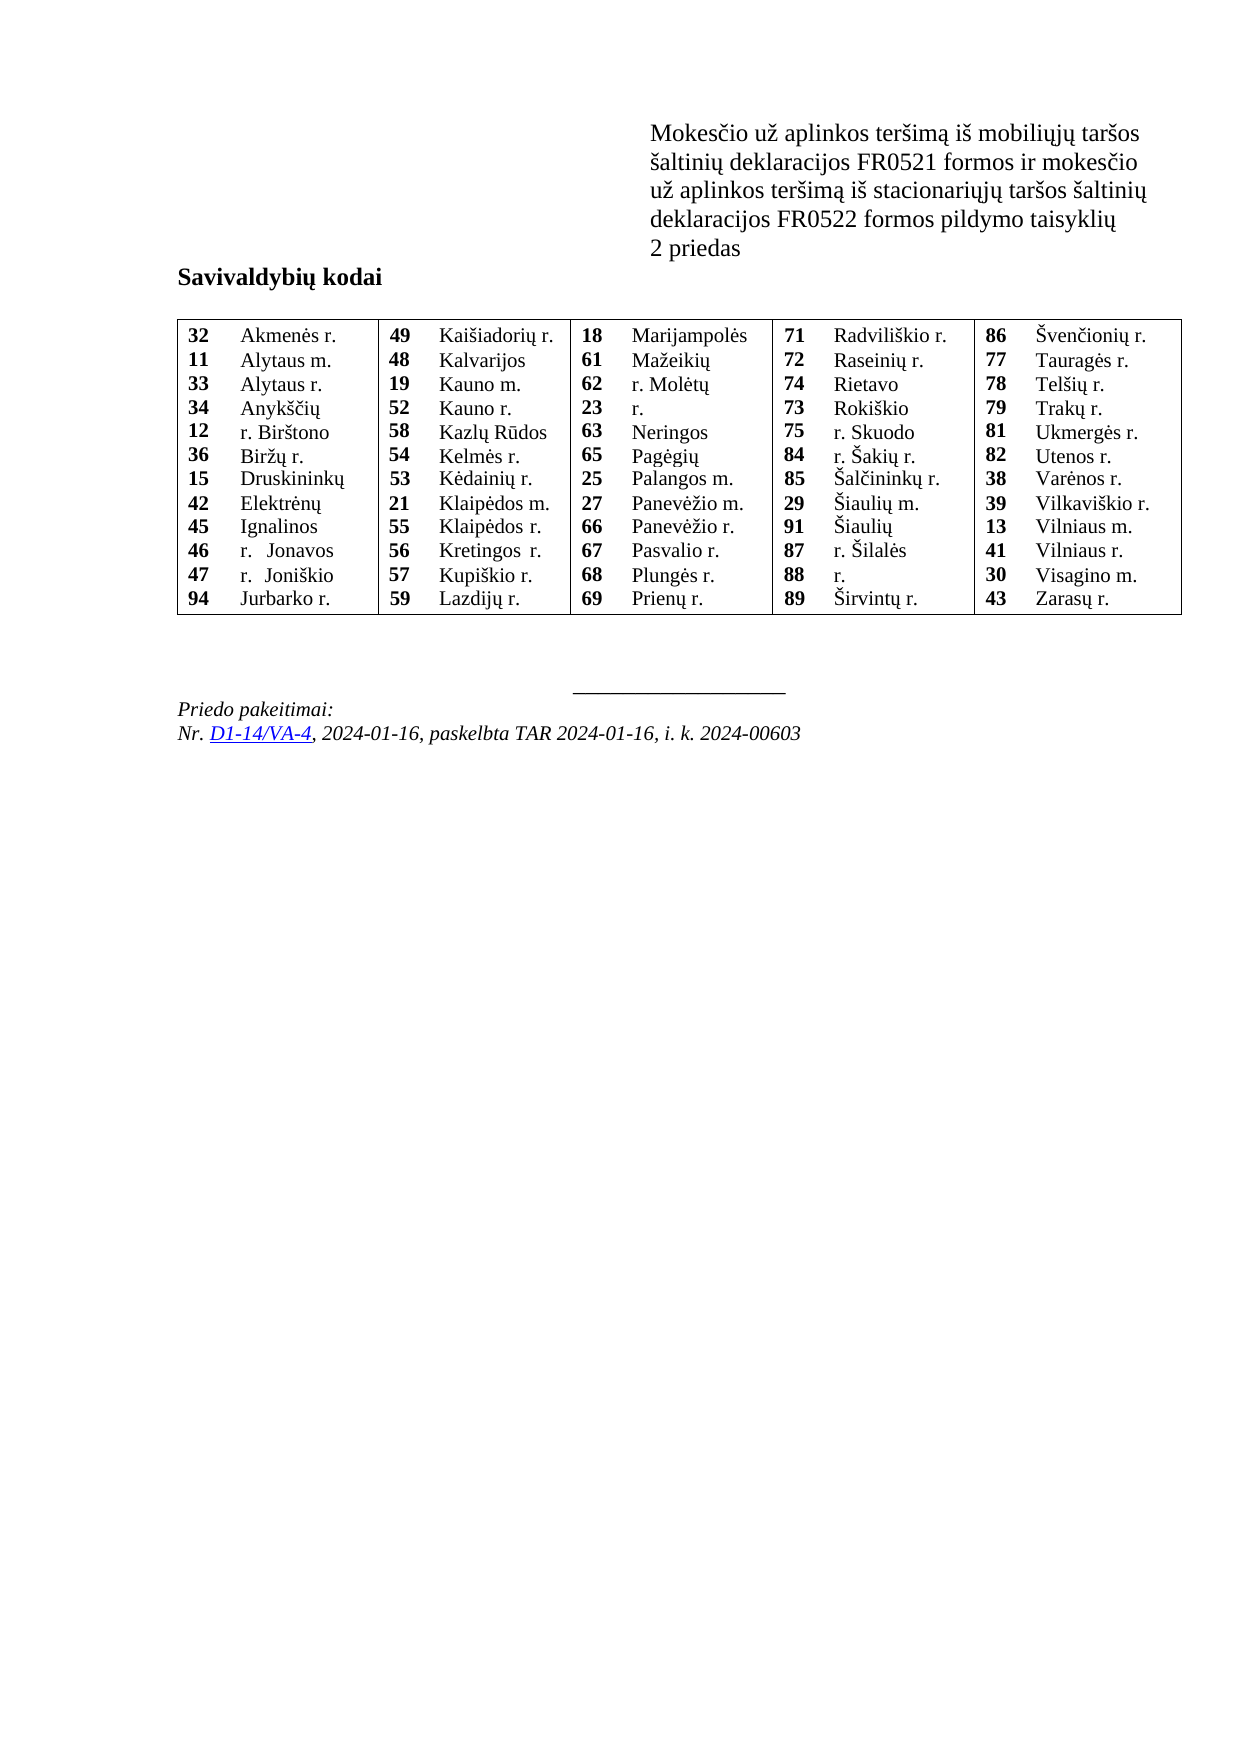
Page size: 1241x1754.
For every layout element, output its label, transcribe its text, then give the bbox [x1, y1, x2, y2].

table_header 18 [571, 320, 617, 348]
table_cell Šalčininkų r. [819, 466, 974, 492]
table_cell 21 55 56 57 [379, 492, 424, 587]
text deklaracijos FR0522 formos pildymo taisyklių [177, 204, 1181, 233]
table_cell Tauragės r. Telšių r. Trakų r. Ukmergės r. Utenos r. [1021, 348, 1181, 466]
table_cell Jurbarko r. [225, 587, 378, 614]
table_cell Prienų r. [617, 587, 772, 614]
table_cell Druskininkų [225, 466, 378, 492]
table_cell 72 74 73 75 84 [773, 348, 819, 466]
table_cell Alytaus m. Alytaus r. Anykščių r. Birštono Biržų r. [225, 348, 378, 466]
table_cell 69 [571, 587, 617, 614]
table_cell 25 [571, 466, 617, 492]
table_cell 59 [379, 587, 424, 614]
table_header Kaišiadorių r. [425, 320, 570, 348]
text Mokesčio už aplinkos teršimą iš mobiliųjų taršos [177, 118, 1181, 147]
table_cell Raseinių r. Rietavo Rokiškio r. Skuodo r. Šakių r. [819, 348, 974, 466]
table_header Marijampolės [617, 320, 772, 348]
table_header 71 [773, 320, 819, 348]
table_cell 77 78 79 81 82 [975, 348, 1021, 466]
text Nr. D1-14/VA-4, 2024-01-16, paskelbta TAR 2024-01-16, i. k. 2024-00603 [177, 721, 1181, 745]
text Savivaldybių kodai [177, 262, 1183, 291]
table_cell 43 [975, 587, 1021, 614]
table_cell Klaipėdos m. Klaipėdos r. Kretingos r. Kupiškio r. [425, 492, 570, 587]
table_cell Kėdainių r. [425, 466, 570, 492]
table_cell Lazdijų r. [425, 587, 570, 614]
table_cell 89 [773, 587, 819, 614]
table_cell 94 [178, 587, 224, 614]
text 2 priedas [177, 233, 1181, 262]
table_header 32 [178, 320, 224, 348]
table_cell 39 13 41 30 [975, 492, 1021, 587]
table_cell 61 62 23 63 65 [571, 348, 617, 466]
table_cell Palangos m. [617, 466, 772, 492]
table_cell Panevėžio m. Panevėžio r. Pasvalio r. Plungės r. [617, 492, 772, 587]
table_cell 53 [379, 466, 424, 492]
table_cell Kalvarijos Kauno m. Kauno r. Kazlų Rūdos Kelmės r. [425, 348, 570, 466]
table_cell Mažeikių r. Molėtų r. Neringos Pagėgių Pakruojo r. [617, 348, 772, 466]
table_header 86 [975, 320, 1021, 348]
table_cell 15 [178, 466, 224, 492]
table_cell 85 [773, 466, 819, 492]
table_header 49 [379, 320, 424, 348]
table_cell Širvintų r. [819, 587, 974, 614]
table_cell Vilkaviškio r. Vilniaus m. Vilniaus r. Visagino m. [1021, 492, 1181, 587]
table_cell 42 45 46 47 [178, 492, 224, 587]
table_cell Varėnos r. [1021, 466, 1181, 492]
table_cell 29 91 87 88 [773, 492, 819, 587]
table_header Radviliškio r. [819, 320, 974, 348]
text už aplinkos teršimą iš stacionariųjų taršos šaltinių [177, 176, 1181, 204]
table_cell 11 33 34 12 36 [178, 348, 224, 466]
table_cell Šiaulių m. Šiaulių r. Šilalės r. Šilutės r. [819, 492, 974, 587]
table_cell 38 [975, 466, 1021, 492]
table_header Akmenės r. [225, 320, 378, 348]
table_cell 27 66 67 68 [571, 492, 617, 587]
text šaltinių deklaracijos FR0521 formos ir mokesčio [177, 147, 1181, 176]
table_cell 48 19 52 58 54 [379, 348, 424, 466]
table_cell Zarasų r. [1021, 587, 1181, 614]
table_header Švenčionių r. [1021, 320, 1181, 348]
table_cell Elektrėnų Ignalinos r. Jonavos r. Joniškio r. [225, 492, 378, 587]
text Priedo pakeitimai: [177, 697, 1181, 721]
text _________________ [177, 668, 1181, 697]
